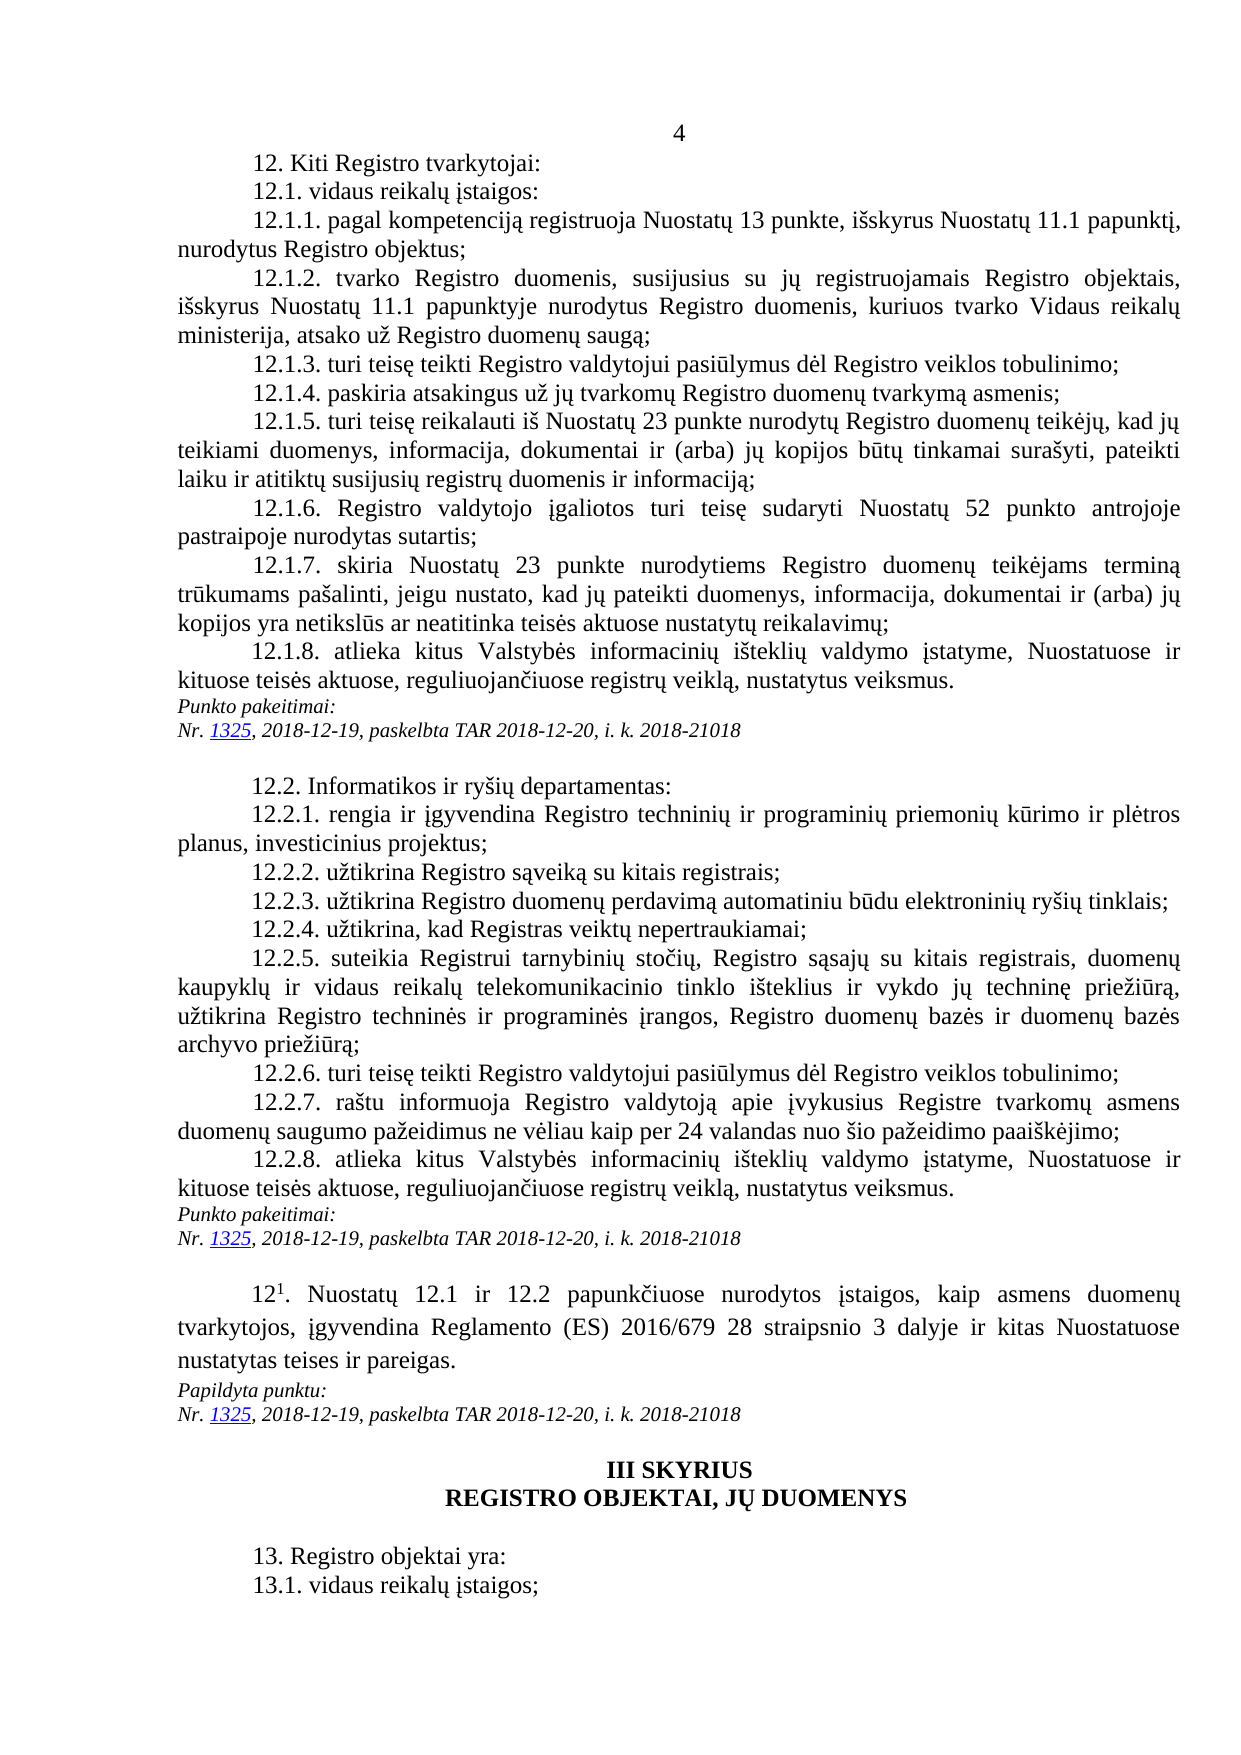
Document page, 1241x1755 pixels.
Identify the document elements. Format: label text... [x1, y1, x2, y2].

text 12.1.8. atlieka kitus Valstybės informacinių išteklių valdymo įstatyme, Nuostatuose ir kituose teisės aktuose, reguliuojančiuose registrų veiklą, nustatytus veiksmus. [177, 636, 1181, 694]
text 12. Kiti Registro tvarkytojai: [177, 148, 1181, 176]
text 12.1.4. paskiria atsakingus už jų tvarkomų Registro duomenų tvarkymą asmenis; [177, 378, 1181, 406]
text 12.2. Informatikos ir ryšių departamentas: [177, 771, 1181, 799]
text 12.1.1. pagal kompetenciją registruoja Nuostatų 13 punkte, išskyrus Nuostatų 11.1 papunktį, nurodytus Registro objektus; [177, 205, 1181, 263]
text 12.2.5. suteikia Registrui tarnybinių stočių, Registro sąsajų su kitais registrais, duomenų kaupyklų ir vidaus reikalų telekomunikacinio tinklo išteklius ir vykdo jų techninę priežiūrą, užtikrina Registro techninės ir programinės įrangos, Registro duomenų bazės ir duomenų bazės archyvo priežiūrą; [177, 943, 1181, 1058]
text Nr. 1325, 2018-12-19, paskelbta TAR 2018-12-20, i. k. 2018-21018 [177, 1226, 1181, 1250]
text Papildyta punktu: [177, 1378, 1181, 1402]
text 12.1.2. tvarko Registro duomenis, susijusius su jų registruojamais Registro objektais, išskyrus Nuostatų 11.1 papunktyje nurodytus Registro duomenis, kuriuos tvarko Vidaus reikalų ministerija, atsako už Registro duomenų saugą; [177, 263, 1181, 349]
text 12.1.5. turi teisę reikalauti iš Nuostatų 23 punkte nurodytų Registro duomenų teikėjų, kad jų teikiami duomenys, informacija, dokumentai ir (arba) jų kopijos būtų tinkamai surašyti, pateikti laiku ir atitiktų susijusių registrų duomenis ir informaciją; [177, 406, 1181, 493]
text 12.2.3. užtikrina Registro duomenų perdavimą automatiniu būdu elektroninių ryšių tinklais; [177, 886, 1181, 914]
text 12.1. vidaus reikalų įstaigos: [177, 176, 1181, 205]
text 12.2.4. užtikrina, kad Registras veiktų nepertraukiamai; [177, 914, 1181, 943]
text 12.2.1. rengia ir įgyvendina Registro techninių ir programinių priemonių kūrimo ir plėtros planus, investicinius projektus; [177, 799, 1181, 857]
text 12.2.2. užtikrina Registro sąveiką su kitais registrais; [177, 857, 1181, 886]
text 12.2.7. raštu informuoja Registro valdytoją apie įvykusius Registre tvarkomų asmens duomenų saugumo pažeidimus ne vėliau kaip per 24 valandas nuo šio pažeidimo paaiškėjimo; [177, 1087, 1181, 1144]
text REGISTRO OBJEKTAI, JŲ DUOMENYS [177, 1483, 1181, 1512]
text 12.1.7. skiria Nuostatų 23 punkte nurodytiems Registro duomenų teikėjams terminą trūkumams pašalinti, jeigu nustato, kad jų pateikti duomenys, informacija, dokumentai ir (arba) jų kopijos yra netikslūs ar neatitinka teisės aktuose nustatytų reikalavimų; [177, 550, 1181, 636]
text 13. Registro objektai yra: [177, 1541, 1181, 1570]
text Punkto pakeitimai: [177, 1202, 1181, 1226]
text Punkto pakeitimai: [177, 694, 1181, 718]
text 12.1.3. turi teisę teikti Registro valdytojui pasiūlymus dėl Registro veiklos tobulinimo; [177, 349, 1181, 378]
text 121. Nuostatų 12.1 ir 12.2 papunkčiuose nurodytos įstaigos, kaip asmens duomenų tvarkytojos, įgyvendina Reglamento (ES) 2016/679 28 straipsnio 3 dalyje ir kitas Nuostatuose nustatytas teises ir pareigas. [177, 1279, 1181, 1374]
text Nr. 1325, 2018-12-19, paskelbta TAR 2018-12-20, i. k. 2018-21018 [177, 718, 1181, 742]
text Nr. 1325, 2018-12-19, paskelbta TAR 2018-12-20, i. k. 2018-21018 [177, 1402, 1181, 1426]
text 12.2.8. atlieka kitus Valstybės informacinių išteklių valdymo įstatyme, Nuostatuose ir kituose teisės aktuose, reguliuojančiuose registrų veiklą, nustatytus veiksmus. [177, 1144, 1181, 1202]
text 13.1. vidaus reikalų įstaigos; [177, 1570, 1181, 1598]
text 12.1.6. Registro valdytojo įgaliotos turi teisę sudaryti Nuostatų 52 punkto antrojoje pastraipoje nurodytas sutartis; [177, 493, 1181, 550]
text 12.2.6. turi teisę teikti Registro valdytojui pasiūlymus dėl Registro veiklos tobulinimo; [177, 1058, 1181, 1087]
text III SKYRIUS [177, 1455, 1181, 1483]
